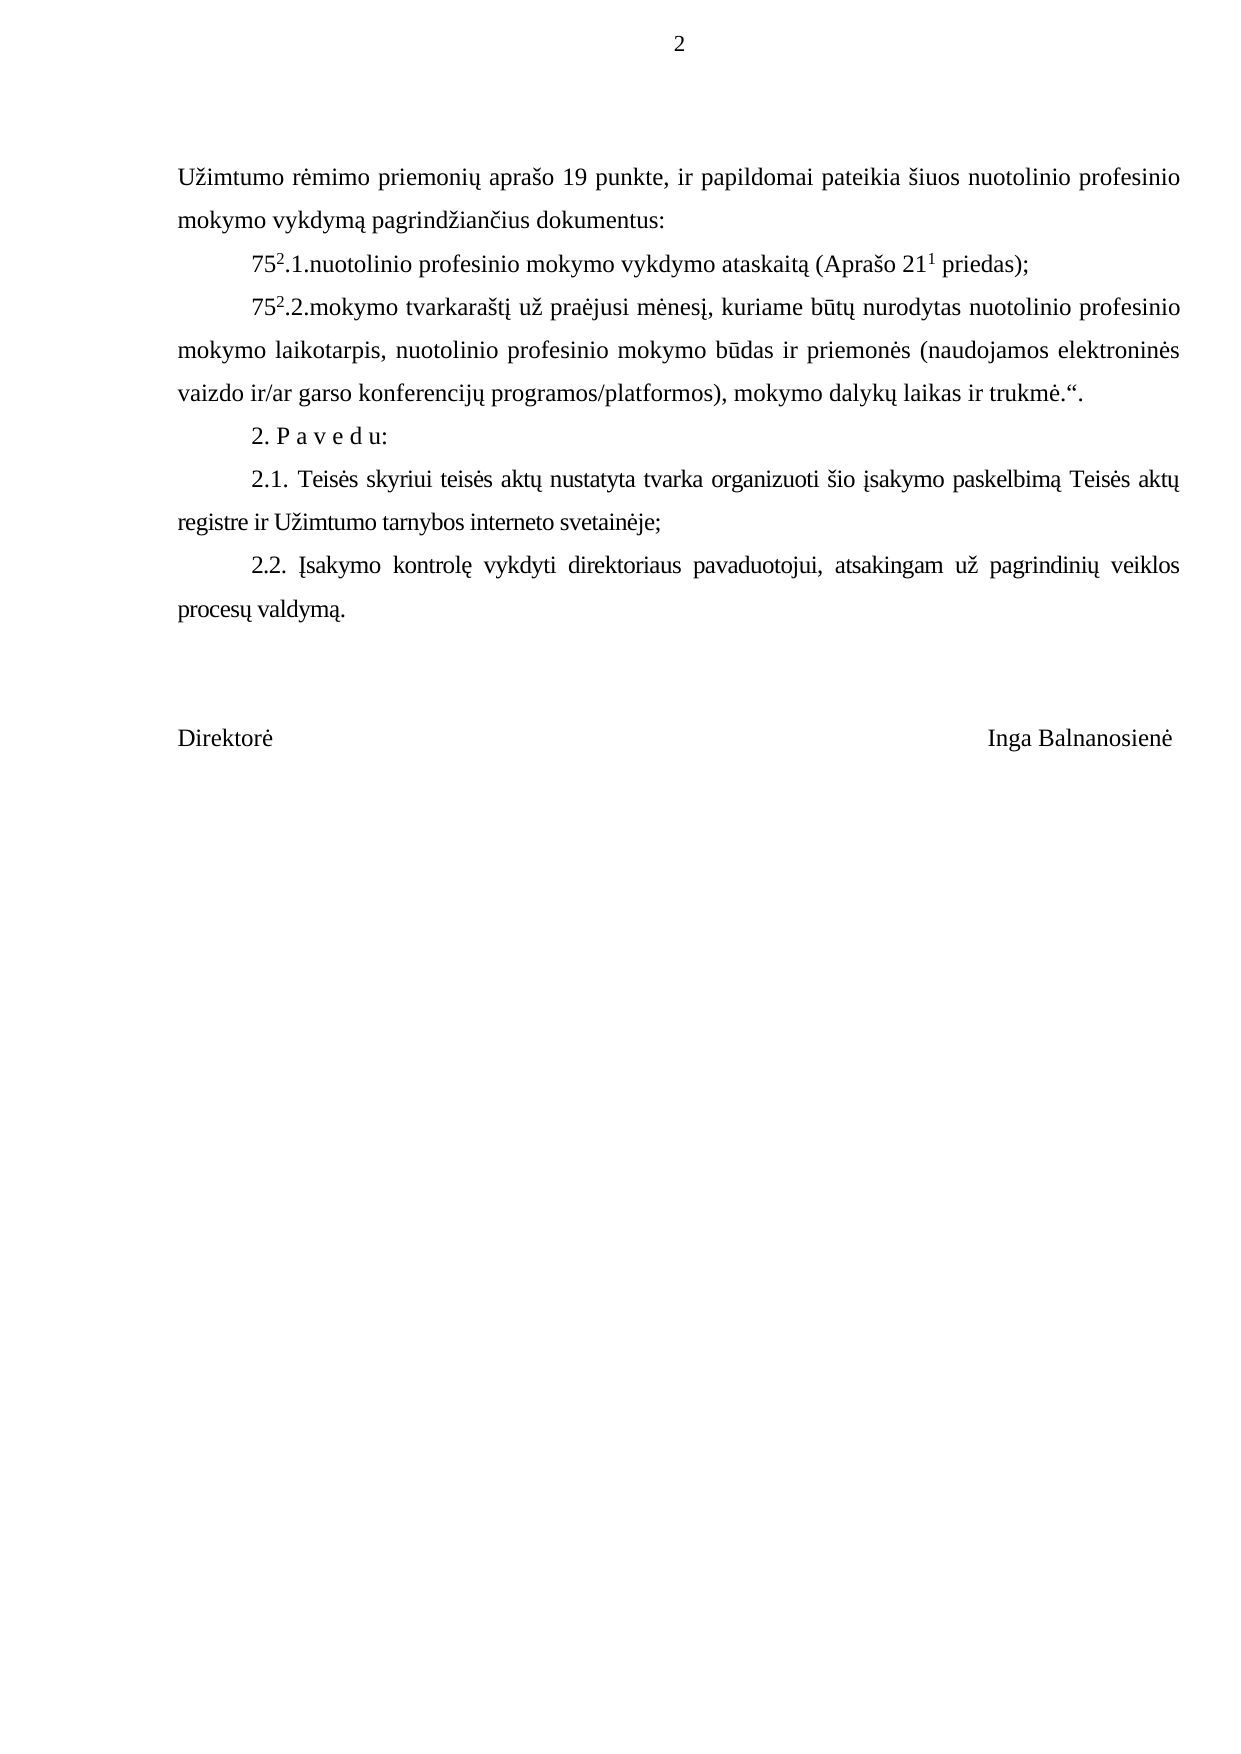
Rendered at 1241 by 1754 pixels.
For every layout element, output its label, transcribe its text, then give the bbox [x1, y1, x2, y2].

text 752.2.mokymo tvarkaraštį už praėjusi mėnesį, kuriame būtų nurodytas nuotolinio profesinio mokymo laikotarpis, nuotolinio profesinio mokymo būdas ir priemonės (naudojamos elektroninės vaizdo ir/ar garso konferencijų programos/platformos), mokymo dalykų laikas ir trukmė.“. [177, 292, 1181, 407]
text 2.2. Įsakymo kontrolę vykdyti direktoriaus pavaduotojui, atsakingam už pagrindinių veiklos procesų valdymą. [177, 551, 1181, 622]
text Užimtumo rėmimo priemonių aprašo 19 punkte, ir papildomai pateikia šiuos nuotolinio profesinio mokymo vykdymą pagrindžiančius dokumentus: [177, 162, 1181, 234]
text 2. P a v e d u: [177, 421, 1181, 450]
text 752.1.nuotolinio profesinio mokymo vykdymo ataskaitą (Aprašo 211 priedas); [177, 249, 1181, 277]
text 2.1. Teisės skyriui teisės aktų nustatyta tvarka organizuoti šio įsakymo paskelbimą Teisės aktų registre ir Užimtumo tarnybos interneto svetainėje; [177, 464, 1181, 536]
text Direktorė Inga Balnanosienė [177, 723, 1181, 752]
